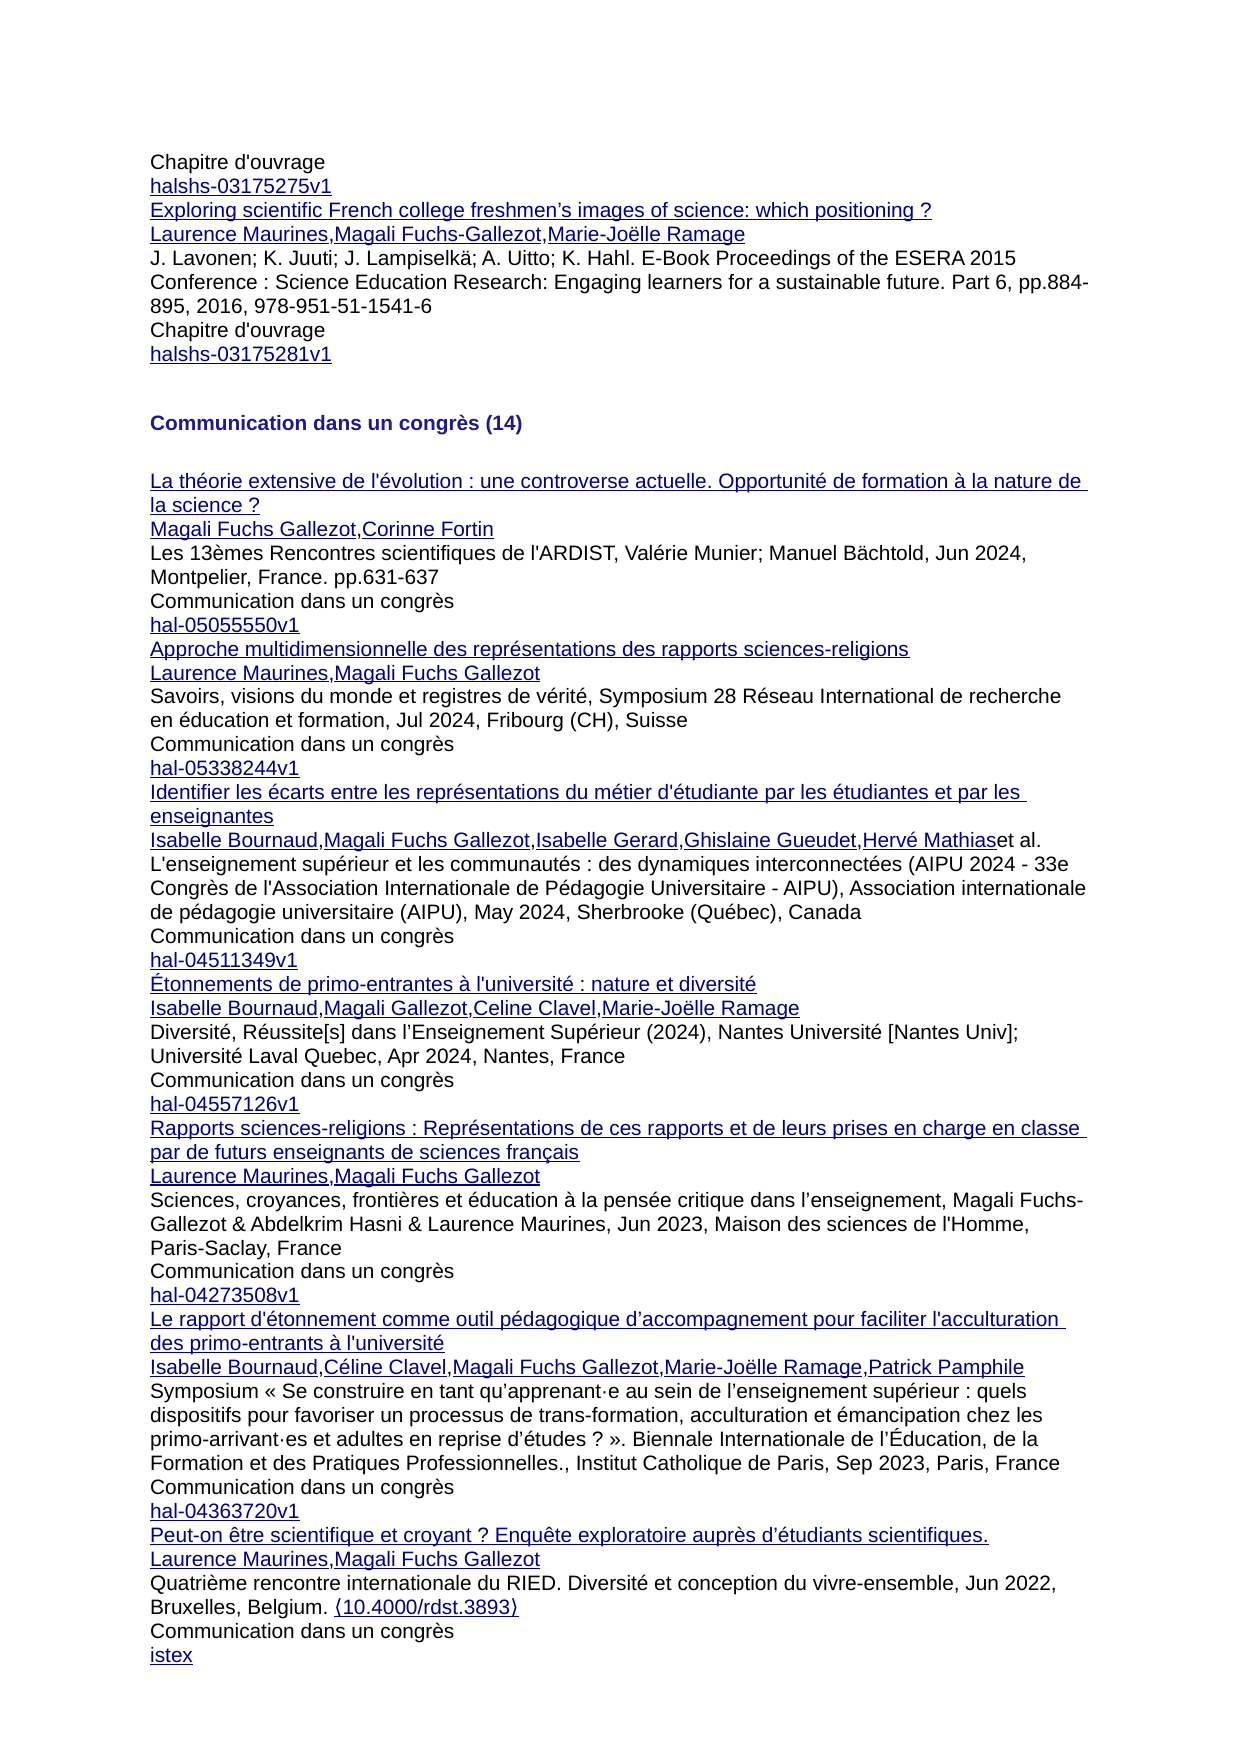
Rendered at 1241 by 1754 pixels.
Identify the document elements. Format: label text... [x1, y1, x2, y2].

table_cell Étonnements de primo-entrantes à l'université : nature et diversité Isabelle Bournaud,Magali Gallezot,Celine Clavel,Marie-Joëlle Ramage Diversité, Réussite[s] dans l’Enseignement Supérieur (2024), Nantes Université [Nantes Univ]; Université Laval Quebec, Apr 2024, Nantes, France Communication dans un congrès hal-04557126v1 [150, 972, 1090, 1116]
table_header La théorie extensive de l'évolution : une controverse actuelle. Opportunité de formation à la nature de la science ? Magali Fuchs Gallezot,Corinne Fortin Les 13èmes Rencontres scientifiques de l'ARDIST, Valérie Munier; Manuel Bächtold, Jun 2024, Montpelier, France. pp.631-637 Communication dans un congrès hal-05055550v1 [150, 469, 1090, 636]
table_cell Approche multidimensionnelle des représentations des rapports sciences-religions Laurence Maurines,Magali Fuchs Gallezot Savoirs, visions du monde et registres de vérité, Symposium 28 Réseau International de recherche en éducation et formation, Jul 2024, Fribourg (CH), Suisse Communication dans un congrès hal-05338244v1 [150, 636, 1090, 780]
table_cell Rapports sciences-religions : Représentations de ces rapports et de leurs prises en charge en classe par de futurs enseignants de sciences français Laurence Maurines,Magali Fuchs Gallezot Sciences, croyances, frontières et éducation à la pensée critique dans l’enseignement, Magali Fuchs-Gallezot & Abdelkrim Hasni & Laurence Maurines, Jun 2023, Maison des sciences de l'Homme, Paris-Saclay, France Communication dans un congrès hal-04273508v1 [150, 1116, 1090, 1307]
table_cell Identifier les écarts entre les représentations du métier d'étudiante par les étudiantes et par les enseignantes Isabelle Bournaud,Magali Fuchs Gallezot,Isabelle Gerard,Ghislaine Gueudet,Hervé Mathiaset al. L'enseignement supérieur et les communautés : des dynamiques interconnectées (AIPU 2024 - 33e Congrès de l'Association Internationale de Pédagogie Universitaire - AIPU), Association internationale de pédagogie universitaire (AIPU), May 2024, Sherbrooke (Québec), Canada Communication dans un congrès hal-04511349v1 [150, 780, 1090, 972]
table_cell Exploring scientific French college freshmen’s images of science: which positioning ? Laurence Maurines,Magali Fuchs-Gallezot,Marie-Joëlle Ramage J. Lavonen; K. Juuti; J. Lampiselkä; A. Uitto; K. Hahl. E-Book Proceedings of the ESERA 2015 Conference : Science Education Research: Engaging learners for a sustainable future. Part 6, pp.884-895, 2016, 978-951-51-1541-6 Chapitre d'ouvrage halshs-03175281v1 [150, 198, 1090, 366]
table_cell Peut-on être scientifique et croyant ? Enquête exploratoire auprès d’étudiants scientifiques. Laurence Maurines,Magali Fuchs Gallezot Quatrième rencontre internationale du RIED. Diversité et conception du vivre-ensemble, Jun 2022, Bruxelles, Belgium. ⟨10.4000/rdst.3893⟩ Communication dans un congrès istex [150, 1523, 1090, 1667]
table_cell Le rapport d'étonnement comme outil pédagogique d’accompagnement pour faciliter l'acculturation des primo-entrants à l'université Isabelle Bournaud,Céline Clavel,Magali Fuchs Gallezot,Marie-Joëlle Ramage,Patrick Pamphile Symposium « Se construire en tant qu’apprenant·e au sein de l’enseignement supérieur : quels dispositifs pour favoriser un processus de trans-formation, acculturation et émancipation chez les primo-arrivant·es et adultes en reprise d’études ? ». Biennale Internationale de l’Éducation, de la Formation et des Pratiques Professionnelles., Institut Catholique de Paris, Sep 2023, Paris, France Communication dans un congrès hal-04363720v1 [150, 1307, 1090, 1523]
subtitle Communication dans un congrès (14) [150, 410, 1090, 434]
table_cell Chapitre d'ouvrage halshs-03175275v1 [150, 150, 1090, 198]
